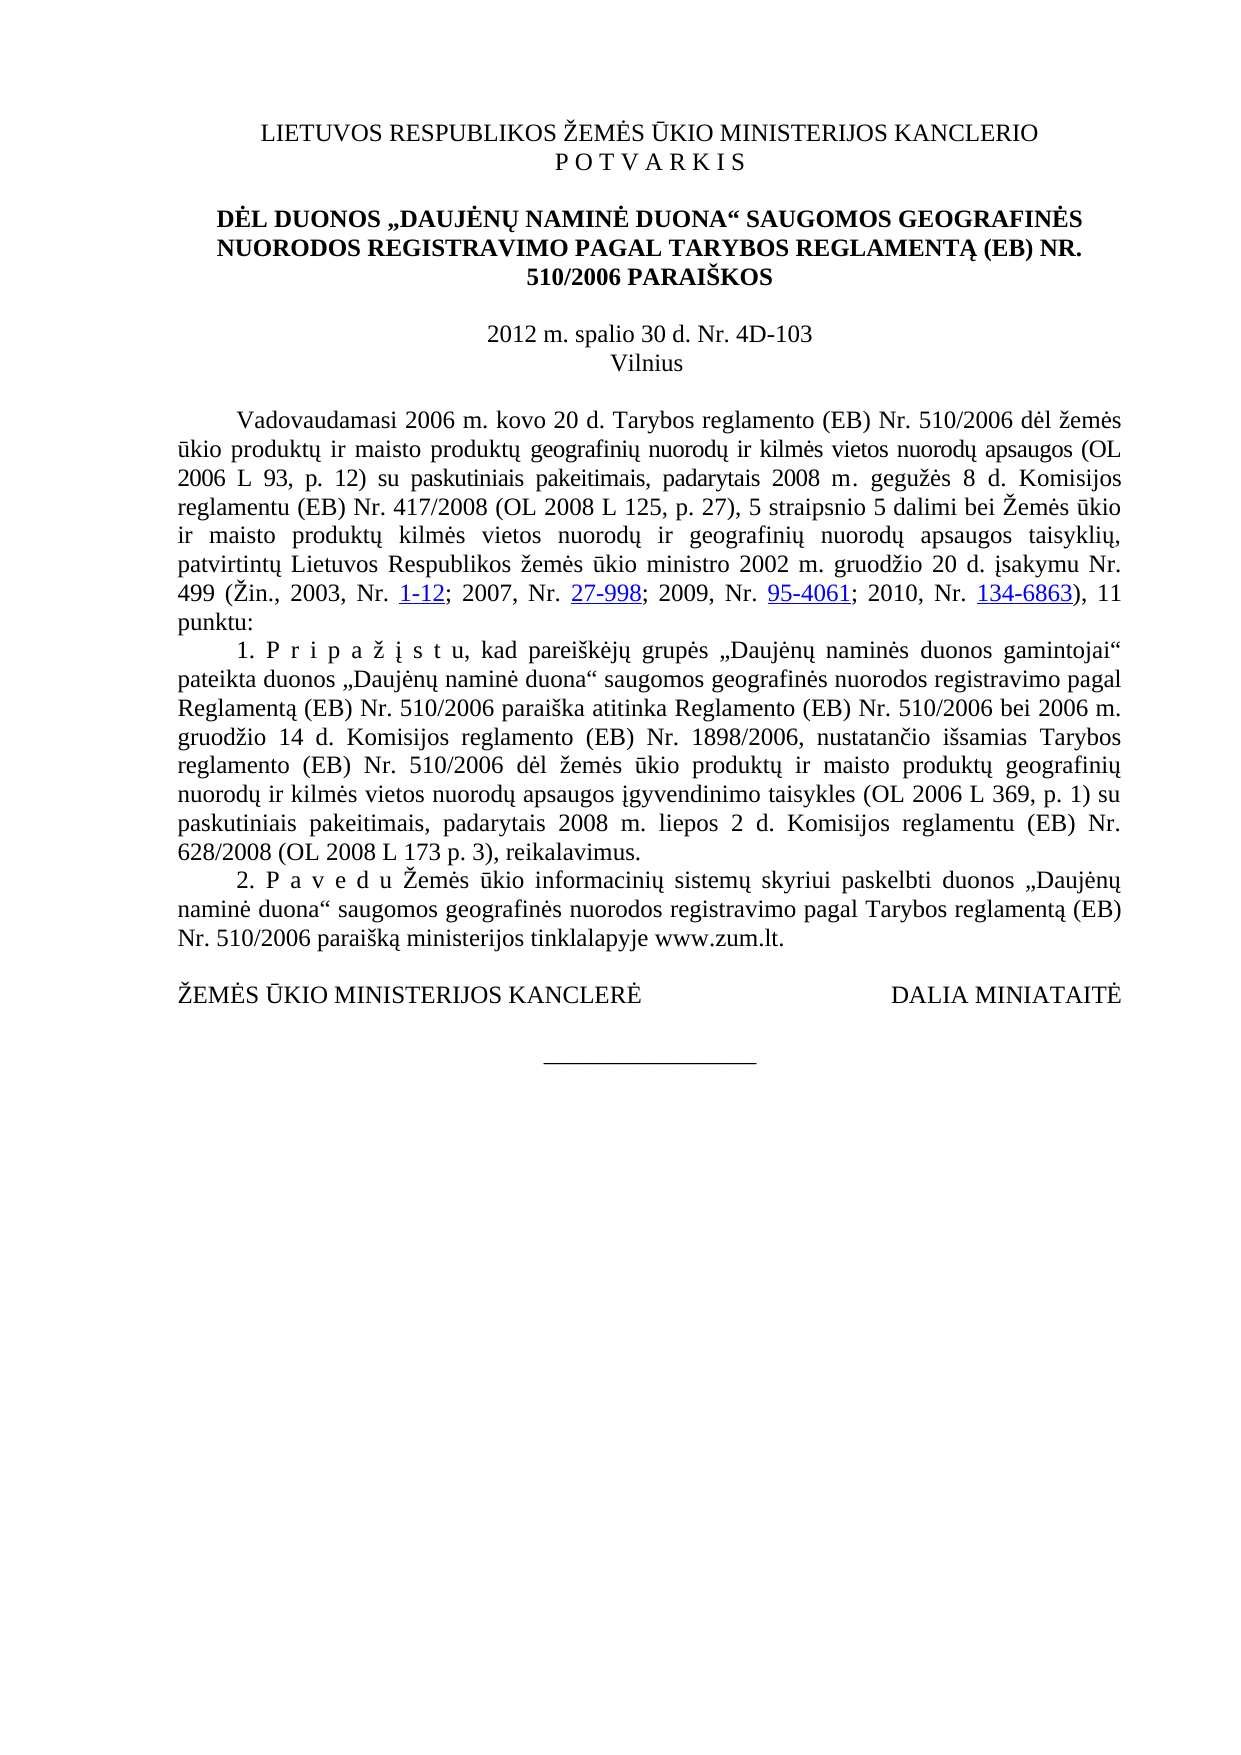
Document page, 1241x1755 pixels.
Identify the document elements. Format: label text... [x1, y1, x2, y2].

text P O T V A R K I S [177, 147, 1122, 176]
text _________________ [177, 1038, 1122, 1067]
text Žemės ūkio ministerijos kanclerė Dalia Miniataitė [177, 981, 1122, 1009]
text 2. P a v e d u Žemės ūkio informacinių sistemų skyriui paskelbti duonos „Daujėnų naminė duona“ saugomos geografinės nuorodos registravimo pagal Tarybos reglamentą (EB) Nr. 510/2006 paraišką ministerijos tinklalapyje www.zum.lt. [177, 866, 1122, 952]
text 1. P r i p a ž į s t u, kad pareiškėjų grupės „Daujėnų naminės duonos gamintojai“ pateikta duonos „Daujėnų naminė duona“ saugomos geografinės nuorodos registravimo pagal Reglamentą (EB) Nr. 510/2006 paraiška atitinka Reglamento (EB) Nr. 510/2006 bei 2006 m. gruodžio 14 d. Komisijos reglamento (EB) Nr. 1898/2006, nustatančio išsamias Tarybos reglamento (EB) Nr. 510/2006 dėl žemės ūkio produktų ir maisto produktų geografinių nuorodų ir kilmės vietos nuorodų apsaugos įgyvendinimo taisykles (OL 2006 L 369, p. 1) su paskutiniais pakeitimais, padarytais 2008 m. liepos 2 d. Komisijos reglamentu (EB) Nr. 628/2008 (OL 2008 L 173 p. 3), reikalavimus. [177, 636, 1122, 866]
text 2012 m. spalio 30 d. Nr. 4D-103 [177, 319, 1122, 348]
text DĖL DUONOS „DAUJĖNŲ NAMINĖ DUONA“ SAUGOMOS GEOGRAFINĖS NUORODOS REGISTRAVIMO PAGAL TARYBOS REGLAMENTĄ (EB) NR. 510/2006 PARAIŠKOS [177, 204, 1122, 291]
text Vadovaudamasi 2006 m. kovo 20 d. Tarybos reglamento (EB) Nr. 510/2006 dėl žemės ūkio produktų ir maisto produktų geografinių nuorodų ir kilmės vietos nuorodų apsaugos (OL 2006 L 93, p. 12) su paskutiniais pakeitimais, padarytais 2008 m. gegužės 8 d. Komisijos reglamentu (EB) Nr. 417/2008 (OL 2008 L 125, p. 27), 5 straipsnio 5 dalimi bei Žemės ūkio ir maisto produktų kilmės vietos nuorodų ir geografinių nuorodų apsaugos taisyklių, patvirtintų Lietuvos Respublikos žemės ūkio ministro 2002 m. gruodžio 20 d. įsakymu Nr. 499 (Žin., 2003, Nr. 1-12; 2007, Nr. 27-998; 2009, Nr. 95-4061; 2010, Nr. 134-6863), 11 punktu: [177, 406, 1122, 636]
text LIETUVOS RESPUBLIKOS ŽEMĖS ŪKIO MINISTERIJOS KANCLERIO [177, 118, 1122, 147]
text Vilnius [177, 348, 1122, 377]
